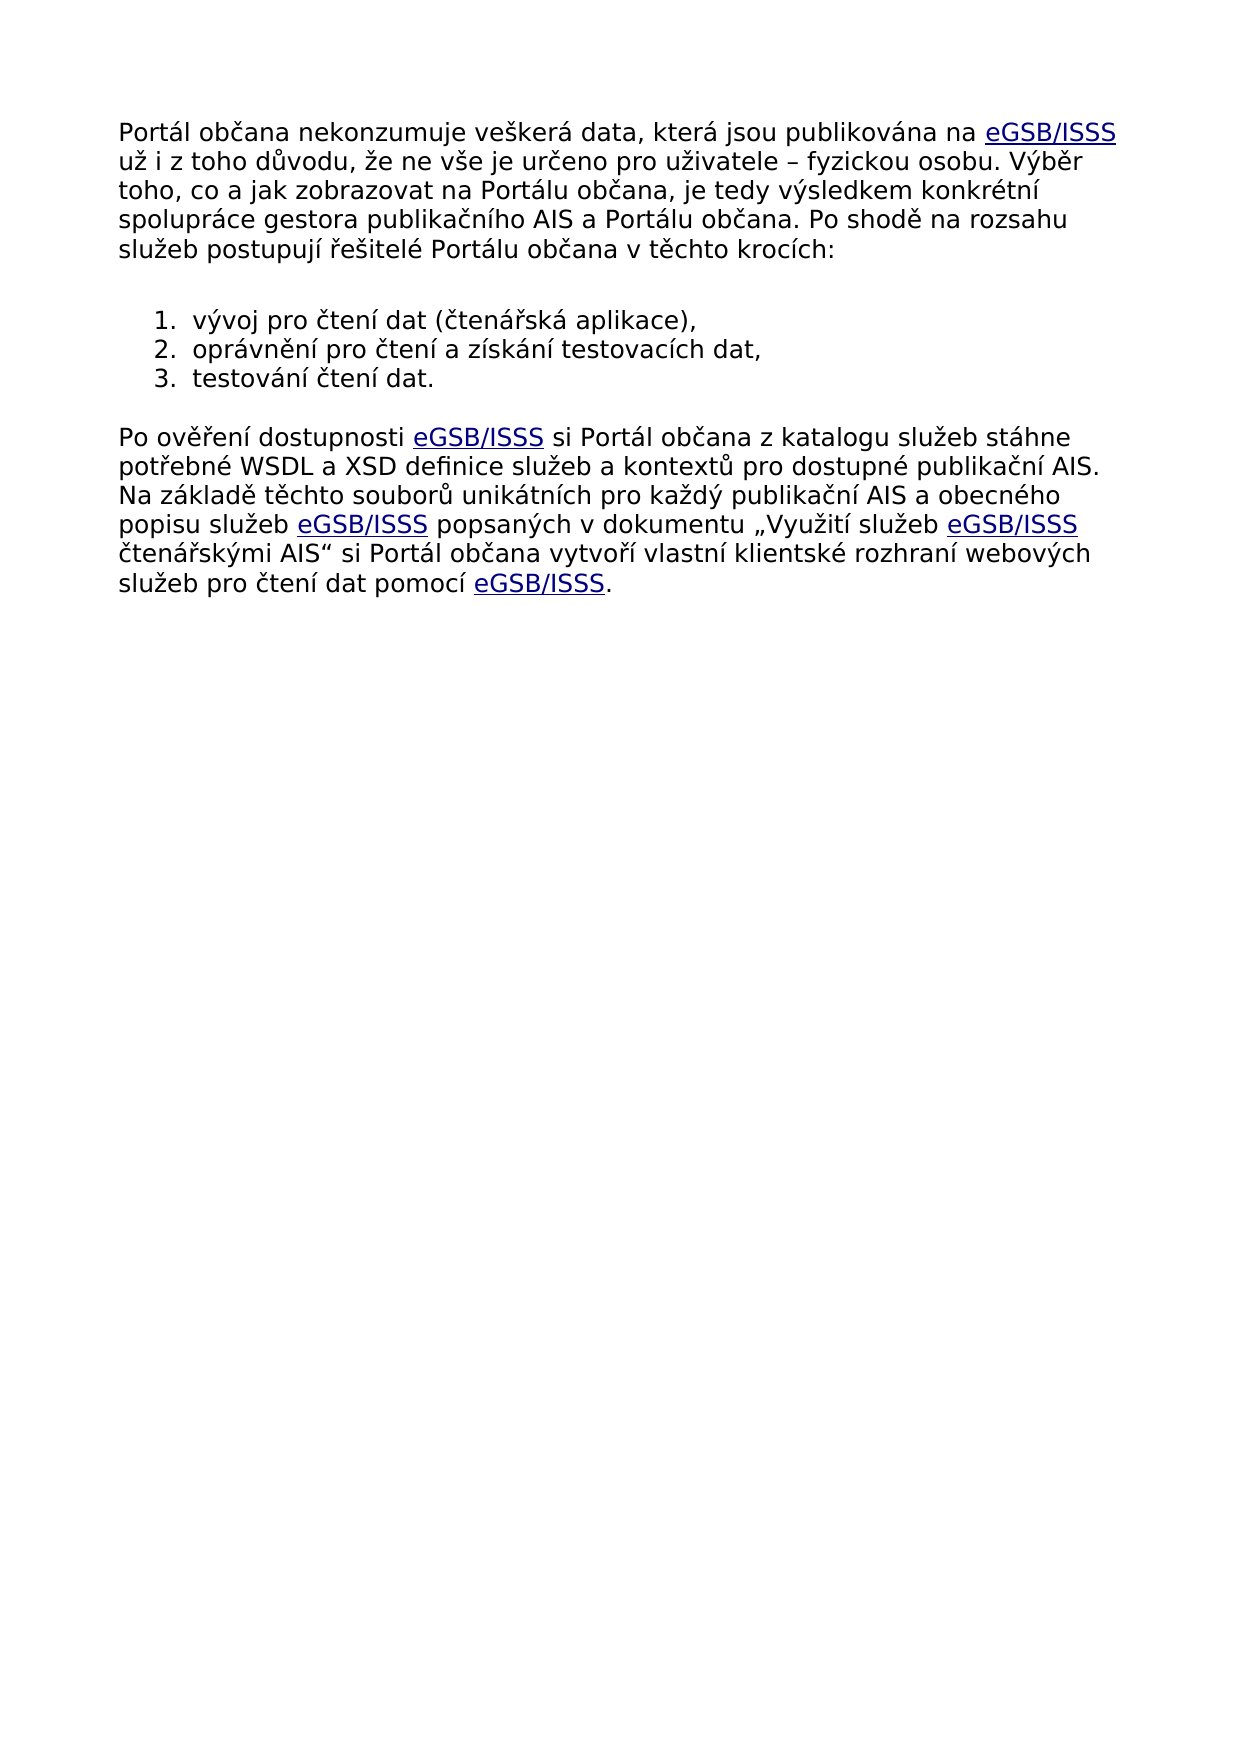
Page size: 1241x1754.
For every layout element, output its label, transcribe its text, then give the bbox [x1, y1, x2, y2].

list vývoj pro čtení dat (čtenářská aplikace), [177, 306, 1122, 335]
list oprávnění pro čtení a získání testovacích dat, [177, 335, 1122, 364]
list testování čtení dat. [177, 364, 1122, 393]
text Po ověření dostupnosti eGSB/ISSS si Portál občana z katalogu služeb stáhne potřebné WSDL a XSD definice služeb a kontextů pro dostupné publikační AIS. Na základě těchto souborů unikátních pro každý publikační AIS a obecného popisu služeb eGSB/ISSS popsaných v dokumentu „Využití služeb eGSB/ISSS čtenářskými AIS“ si Portál občana vytvoří vlastní klientské rozhraní webových služeb pro čtení dat pomocí eGSB/ISSS. [118, 423, 1122, 598]
text Portál občana nekonzumuje veškerá data, která jsou publikována na eGSB/ISSS už i z toho důvodu, že ne vše je určeno pro uživatele – fyzickou osobu. Výběr toho, co a jak zobrazovat na Portálu občana, je tedy výsledkem konkrétní spolupráce gestora publikačního AIS a Portálu občana. Po shodě na rozsahu služeb postupují řešitelé Portálu občana v těchto krocích: [118, 118, 1122, 264]
